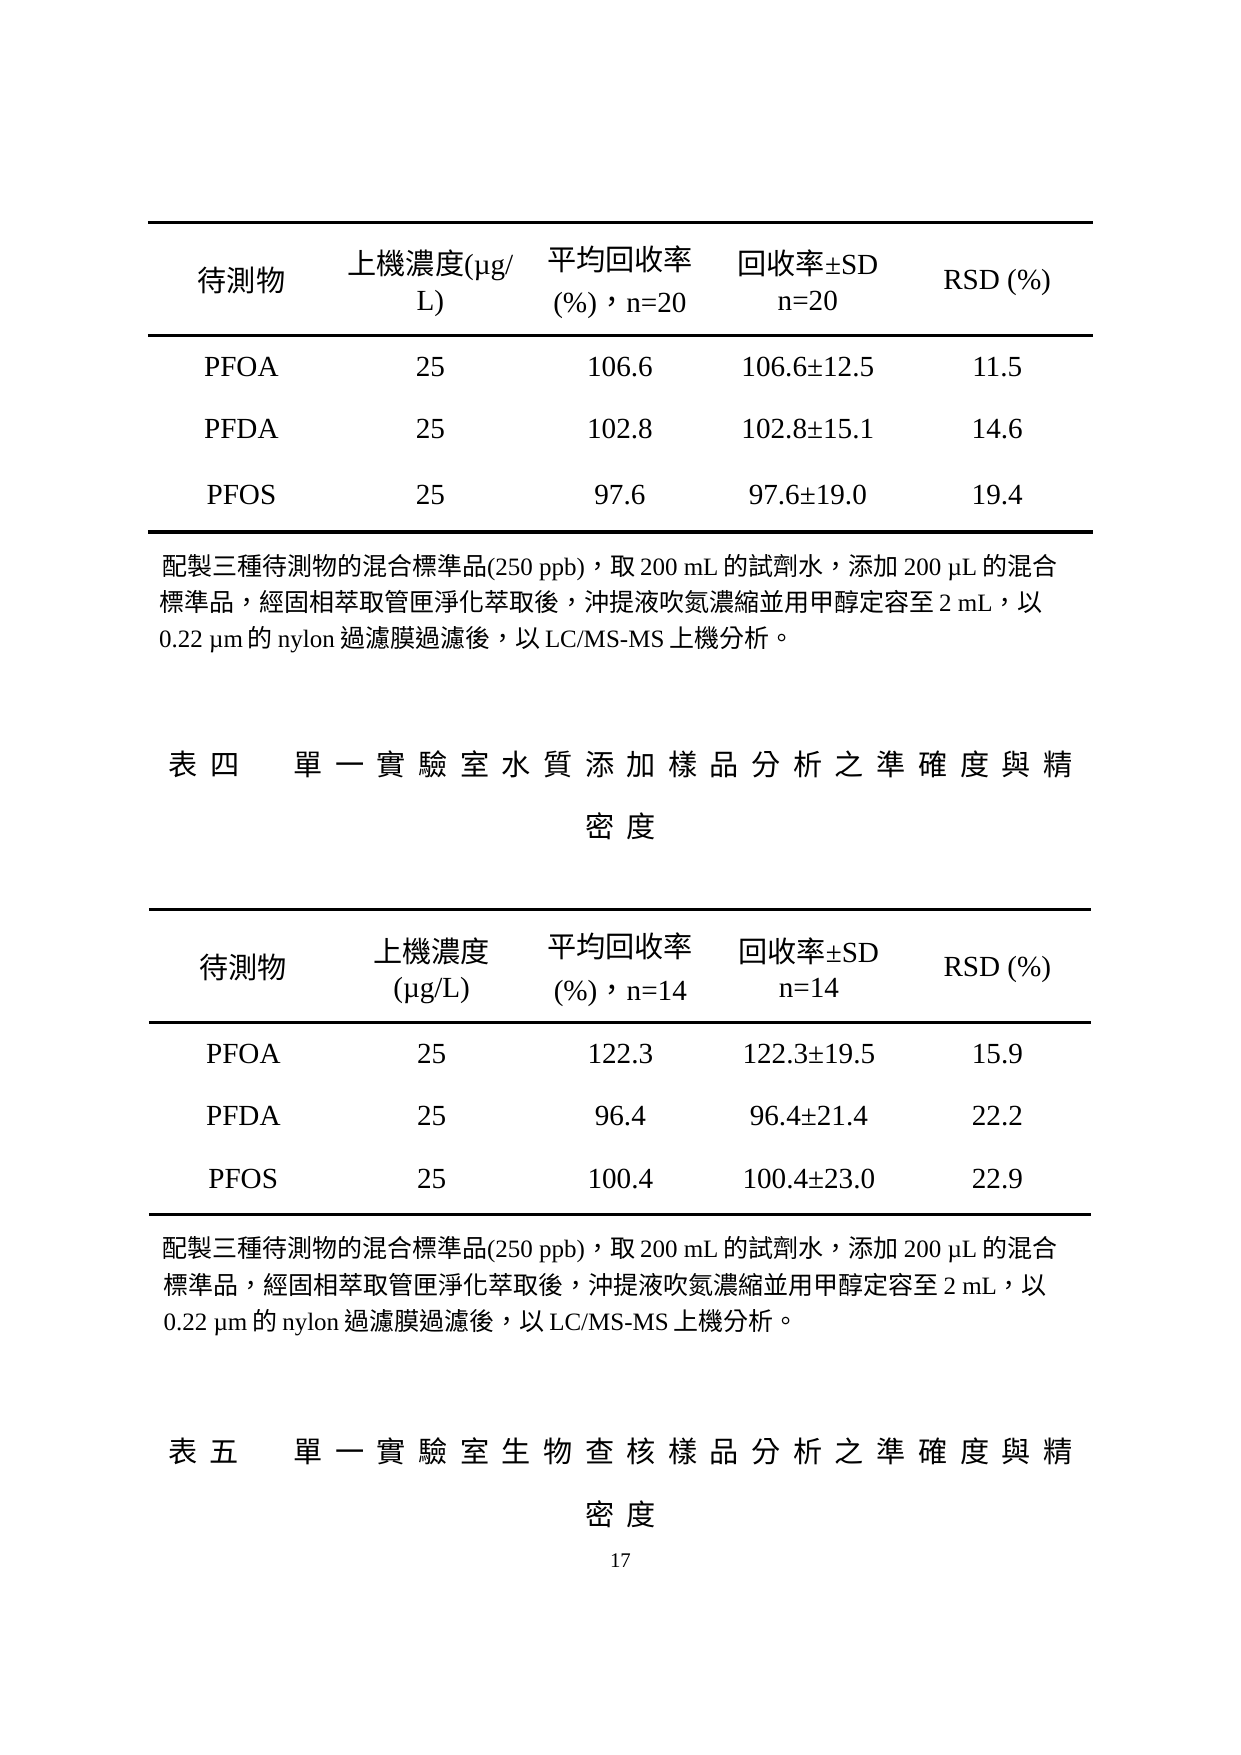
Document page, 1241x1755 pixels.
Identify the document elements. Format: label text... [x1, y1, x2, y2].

table_cell 19.4 [901, 465, 1092, 530]
table_cell 22.9 [903, 1149, 1091, 1213]
table_cell PFOS [149, 1149, 337, 1213]
table_cell 102.8±15.1 [714, 399, 901, 465]
table_cell 14.6 [901, 399, 1092, 465]
table_cell 122.3 [526, 1024, 714, 1085]
table_header 回收率±SD n=14 [714, 911, 903, 1021]
table_header 回收率±SD n=20 [714, 224, 901, 333]
text 表五 單一實驗室生物查核樣品分析之準確度與精密度 [162, 1408, 1078, 1533]
table_cell 25 [337, 1149, 526, 1213]
table_cell PFOA [148, 337, 334, 399]
table_header RSD (%) [901, 224, 1092, 333]
table_cell PFOS [148, 465, 334, 530]
text 配製三種待測物的混合標準品(250 ppb)，取200 mL 的試劑水，添加200 µL的混合標準品，經固相萃取管匣淨化萃取後，沖提液吹氮濃縮並用甲醇定容至2 mL，以0.22 µm的nylon過濾膜過濾後，以LC/MS-MS上機分析。 [162, 1229, 1078, 1338]
table_cell 15.9 [903, 1024, 1091, 1085]
table_cell 96.4±21.4 [714, 1085, 903, 1149]
table_cell PFOA [149, 1024, 337, 1085]
table_header 上機濃度(µg/L) [337, 911, 526, 1021]
table_cell PFDA [148, 399, 334, 465]
table_header 待測物 [148, 224, 334, 333]
table_cell 100.4±23.0 [714, 1149, 903, 1213]
table_cell 25 [335, 399, 526, 465]
table_cell 102.8 [526, 399, 714, 465]
text 配製三種待測物的混合標準品(250 ppb)，取200 mL 的試劑水，添加200 µL的混合標準品，經固相萃取管匣淨化萃取後，沖提液吹氮濃縮並用甲醇定容至2 mL，以0.22 µm的nylon過濾膜過濾後，以LC/MS-MS上機分析。 [159, 546, 1078, 655]
table_cell 11.5 [901, 337, 1092, 399]
table_cell 100.4 [526, 1149, 714, 1213]
table_cell 97.6 [526, 465, 714, 530]
table_cell 25 [337, 1085, 526, 1149]
table_cell 25 [335, 337, 526, 399]
table_cell PFDA [149, 1085, 337, 1149]
table_cell 97.6±19.0 [714, 465, 901, 530]
table_header 待測物 [149, 911, 337, 1021]
table_cell 96.4 [526, 1085, 714, 1149]
text 表四 單一實驗室水質添加樣品分析之準確度與精密度 [162, 721, 1078, 846]
table_cell 106.6 [526, 337, 714, 399]
table_cell 106.6±12.5 [714, 337, 901, 399]
table_header RSD (%) [903, 911, 1091, 1021]
table_cell 22.2 [903, 1085, 1091, 1149]
table_cell 25 [335, 465, 526, 530]
table_cell 25 [337, 1024, 526, 1085]
table_header 平均回收率(%)，n=14 [526, 911, 714, 1021]
table_header 平均回收率(%)，n=20 [526, 224, 714, 333]
table_cell 122.3±19.5 [714, 1024, 903, 1085]
table_header 上機濃度(µg/L) [335, 224, 526, 333]
